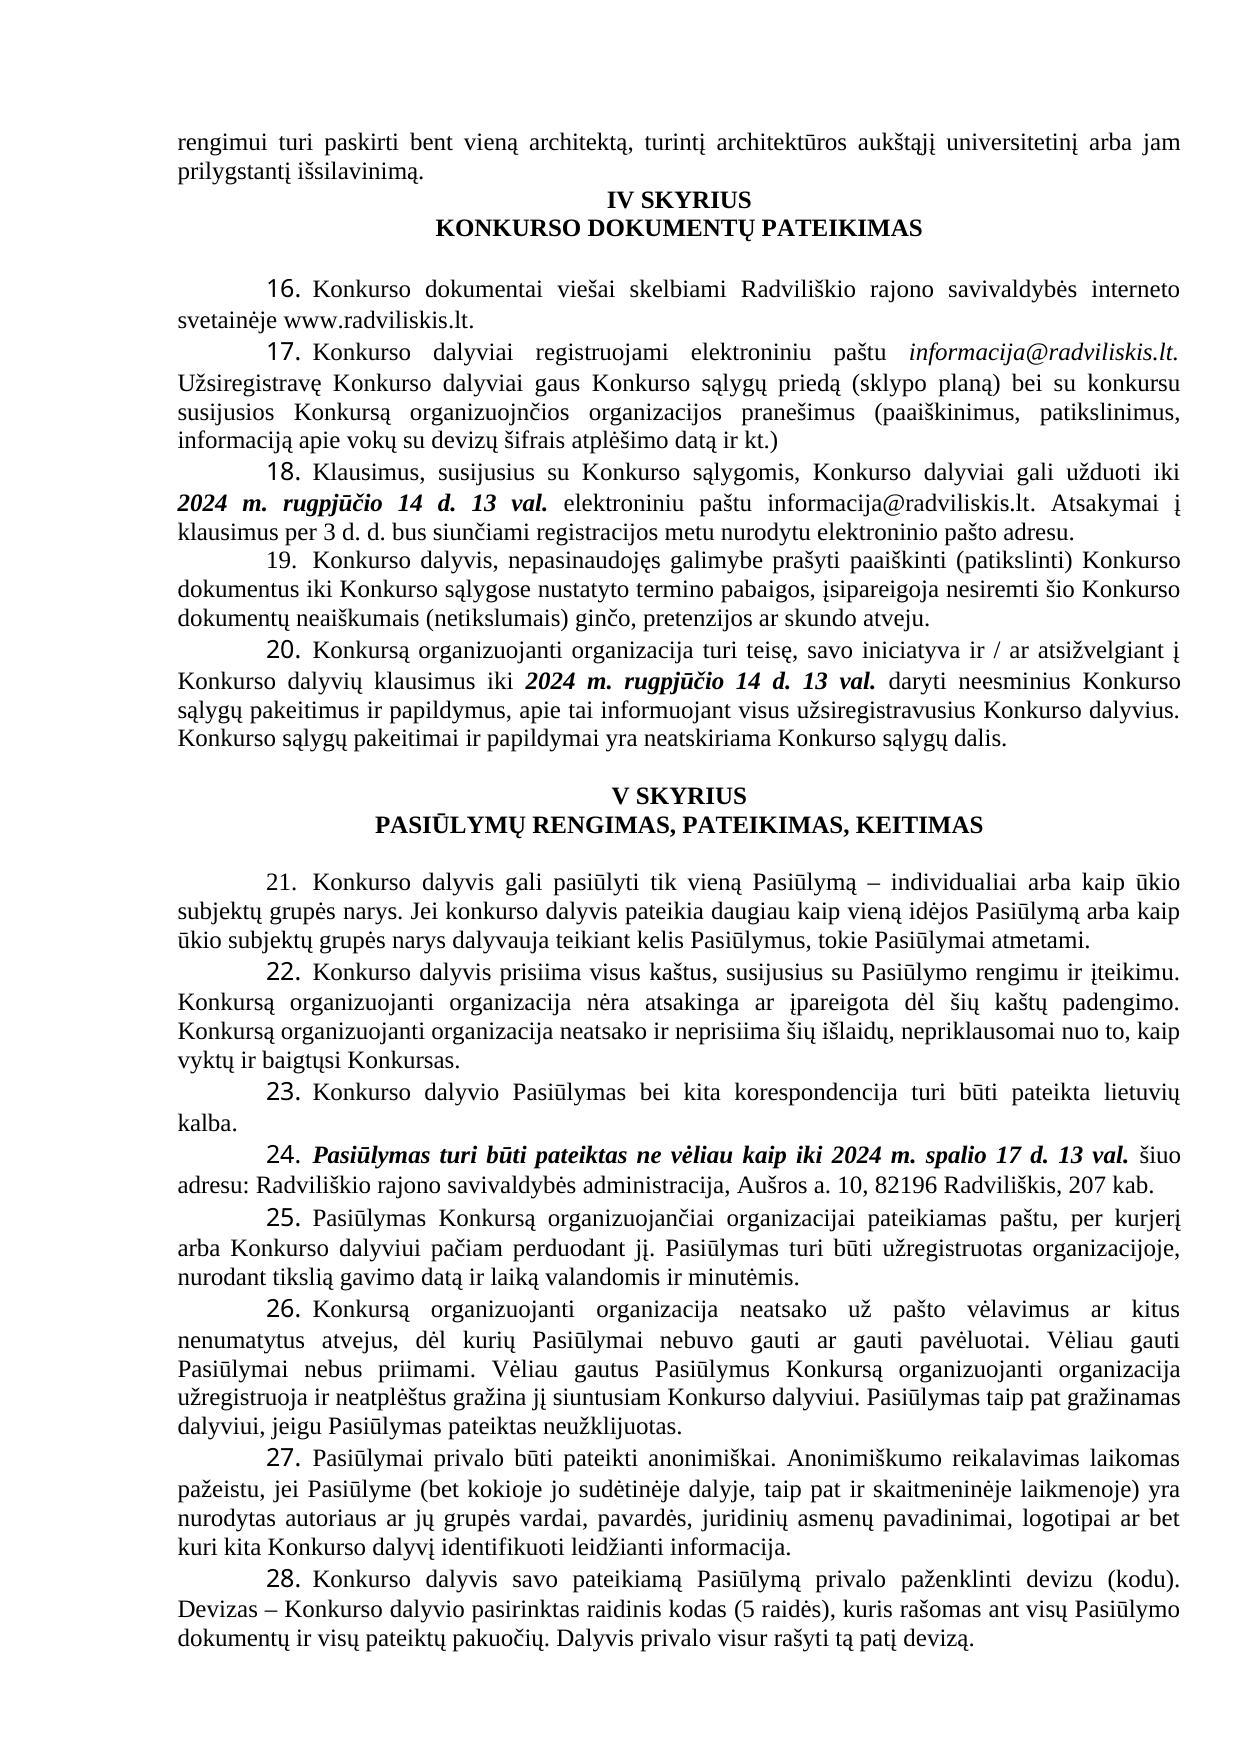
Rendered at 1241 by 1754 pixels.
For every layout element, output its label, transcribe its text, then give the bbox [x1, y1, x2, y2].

list Konkursą organizuojanti organizacija turi teisę, savo iniciatyva ir / ar atsižvelgiant į Konkurso dalyvių klausimus iki 2024 m. rugpjūčio 14 d. 13 val. daryti neesminius Konkurso sąlygų pakeitimus ir papildymus, apie tai informuojant visus užsiregistravusius Konkurso dalyvius. Konkurso sąlygų pakeitimai ir papildymai yra neatskiriama Konkurso sąlygų dalis. [177, 632, 1181, 752]
list Konkurso dalyvis gali pasiūlyti tik vieną Pasiūlymą – individualiai arba kaip ūkio subjektų grupės narys. Jei konkurso dalyvis pateikia daugiau kaip vieną idėjos Pasiūlymą arba kaip ūkio subjektų grupės narys dalyvauja teikiant kelis Pasiūlymus, tokie Pasiūlymai atmetami. [177, 867, 1181, 953]
list Konkurso dalyvis prisiima visus kaštus, susijusius su Pasiūlymo rengimu ir įteikimu. Konkursą organizuojanti organizacija nėra atsakinga ar įpareigota dėl šių kaštų padengimo. Konkursą organizuojanti organizacija neatsako ir neprisiima šių išlaidų, nepriklausomai nuo to, kaip vyktų ir baigtųsi Konkursas. [177, 953, 1181, 1074]
list Klausimus, susijusius su Konkurso sąlygomis, Konkurso dalyviai gali užduoti iki 2024 m. rugpjūčio 14 d. 13 val. elektroniniu paštu informacija@radviliskis.lt. Atsakymai į klausimus per 3 d. d. bus siunčiami registracijos metu nurodytu elektroninio pašto adresu. [177, 454, 1181, 546]
list rengimui turi paskirti bent vieną architektą, turintį architektūros aukštąjį universitetinį arba jam prilygstantį išsilavinimą. [177, 127, 1181, 185]
list Pasiūlymas turi būti pateiktas ne vėliau kaip iki 2024 m. spalio 17 d. 13 val. šiuo adresu: Radviliškio rajono savivaldybės administracija, Aušros a. 10, 82196 Radviliškis, 207 kab. [177, 1137, 1181, 1199]
list Konkurso dalyvio Pasiūlymas bei kita korespondencija turi būti pateikta lietuvių kalba. [177, 1074, 1181, 1137]
list Konkursą organizuojanti organizacija neatsako už pašto vėlavimus ar kitus nenumatytus atvejus, dėl kurių Pasiūlymai nebuvo gauti ar gauti pavėluotai. Vėliau gauti Pasiūlymai nebus priimami. Vėliau gautus Pasiūlymus Konkursą organizuojanti organizacija užregistruoja ir neatplėštus gražina jį siuntusiam Konkurso dalyviui. Pasiūlymas taip pat gražinamas dalyviui, jeigu Pasiūlymas pateiktas neužklijuotas. [177, 1291, 1181, 1440]
list Pasiūlymai privalo būti pateikti anonimiškai. Anonimiškumo reikalavimas laikomas pažeistu, jei Pasiūlyme (bet kokioje jo sudėtinėje dalyje, taip pat ir skaitmeninėje laikmenoje) yra nurodytas autoriaus ar jų grupės vardai, pavardės, juridinių asmenų pavadinimai, logotipai ar bet kuri kita Konkurso dalyvį identifikuoti leidžianti informacija. [177, 1440, 1181, 1560]
list IV SKYRIUS [177, 185, 1181, 213]
list Konkurso dalyvis savo pateikiamą Pasiūlymą privalo paženklinti devizu (kodu). Devizas – Konkurso dalyvio pasirinktas raidinis kodas (5 raidės), kuris rašomas ant visų Pasiūlymo dokumentų ir visų pateiktų pakuočių. Dalyvis privalo visur rašyti tą patį devizą. [177, 1560, 1181, 1652]
list Konkurso dokumentai viešai skelbiami Radviliškio rajono savivaldybės interneto svetainėje www.radviliskis.lt. [177, 271, 1181, 334]
list Konkurso dalyviai registruojami elektroniniu paštu informacija@radviliskis.lt. Užsiregistravę Konkurso dalyviai gaus Konkurso sąlygų priedą (sklypo planą) bei su konkursu susijusios Konkursą organizuojnčios organizacijos pranešimus (paaiškinimus, patikslinimus, informaciją apie vokų su devizų šifrais atplėšimo datą ir kt.) [177, 334, 1181, 454]
list KONKURSO DOKUMENTŲ PATEIKIMAS [177, 213, 1181, 242]
list Konkurso dalyvis, nepasinaudojęs galimybe prašyti paaiškinti (patikslinti) Konkurso dokumentus iki Konkurso sąlygose nustatyto termino pabaigos, įsipareigoja nesiremti šio Konkurso dokumentų neaiškumais (netikslumais) ginčo, pretenzijos ar skundo atveju. [177, 546, 1181, 632]
text PASIŪLYMŲ RENGIMAS, PATEIKIMAS, KEITIMAS [177, 810, 1181, 838]
list Pasiūlymas Konkursą organizuojančiai organizacijai pateikiamas paštu, per kurjerį arba Konkurso dalyviui pačiam perduodant jį. Pasiūlymas turi būti užregistruotas organizacijoje, nurodant tikslią gavimo datą ir laiką valandomis ir minutėmis. [177, 1199, 1181, 1291]
text V SKYRIUS [177, 781, 1181, 810]
